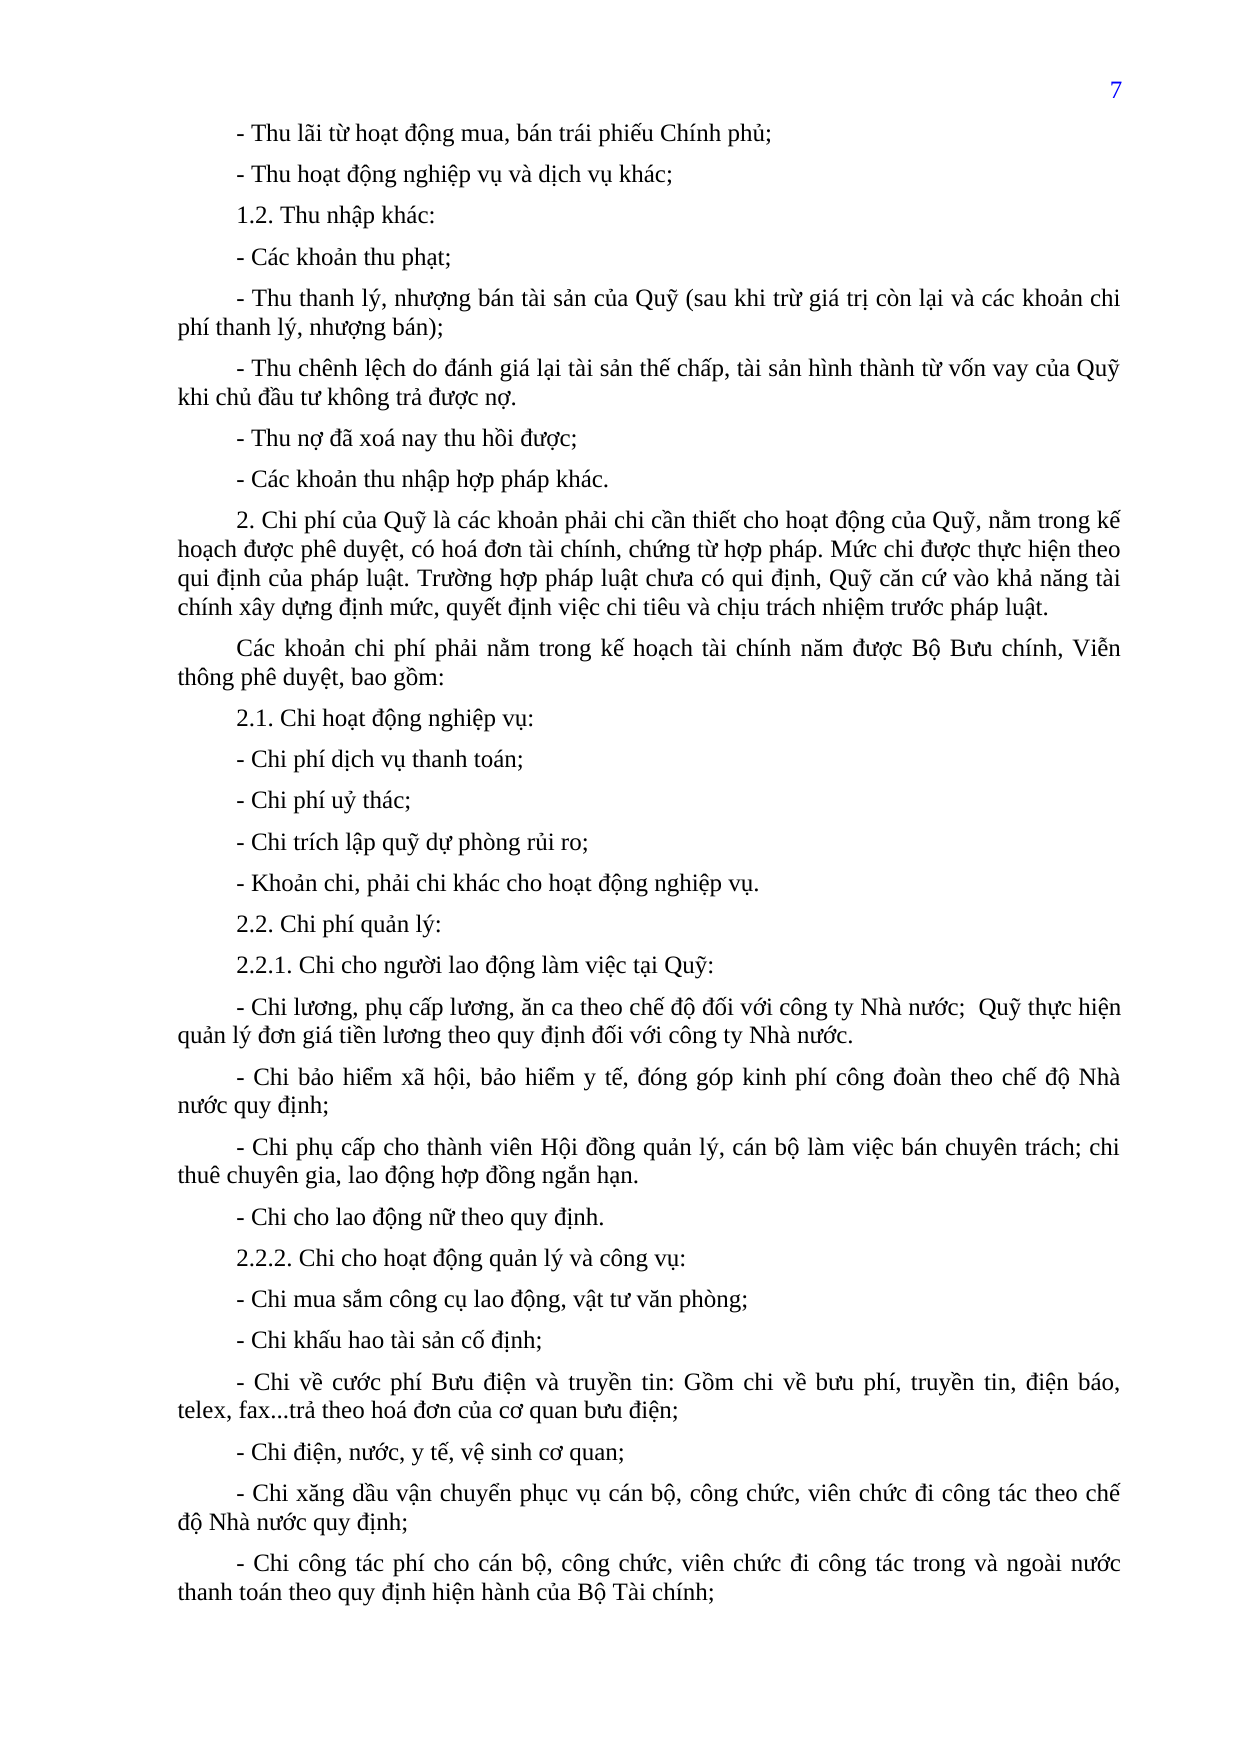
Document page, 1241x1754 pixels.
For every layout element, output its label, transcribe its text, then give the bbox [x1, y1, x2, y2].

text - Chi bảo hiểm xã hội, bảo hiểm y tế, đóng góp kinh phí công đoàn theo chế độ Nhà nước quy định; [177, 1062, 1122, 1119]
text 2.2.2. Chi cho hoạt động quản lý và công vụ: [177, 1243, 1122, 1272]
text - Chi khấu hao tài sản cố định; [177, 1326, 1122, 1354]
text Các khoản chi phí phải nằm trong kế hoạch tài chính năm được Bộ Bưu chính, Viễn thông phê duyệt, bao gồm: [177, 633, 1122, 691]
text - Chi xăng dầu vận chuyển phục vụ cán bộ, công chức, viên chức đi công tác theo chế độ Nhà nước quy định; [177, 1478, 1122, 1536]
text - Chi phụ cấp cho thành viên Hội đồng quản lý, cán bộ làm việc bán chuyên trách; chi thuê chuyên gia, lao động hợp đồng ngắn hạn. [177, 1132, 1122, 1189]
text - Các khoản thu phạt; [177, 242, 1122, 271]
text 2.2. Chi phí quản lý: [177, 909, 1122, 938]
text - Chi về cước phí Bưu điện và truyền tin: Gồm chi về bưu phí, truyền tin, điện báo, telex, fax...trả theo hoá đơn của cơ quan bưu điện; [177, 1367, 1122, 1424]
text - Chi trích lập quỹ dự phòng rủi ro; [177, 827, 1122, 856]
text - Chi công tác phí cho cán bộ, công chức, viên chức đi công tác trong và ngoài nước thanh toán theo quy định hiện hành của Bộ Tài chính; [177, 1548, 1122, 1606]
text - Các khoản thu nhập hợp pháp khác. [177, 464, 1122, 493]
text - Thu chênh lệch do đánh giá lại tài sản thế chấp, tài sản hình thành từ vốn vay của Quỹ khi chủ đầu tư không trả được nợ. [177, 353, 1122, 411]
text - Chi phí dịch vụ thanh toán; [177, 744, 1122, 773]
text - Chi cho lao động nữ theo quy định. [177, 1202, 1122, 1231]
text - Thu lãi từ hoạt động mua, bán trái phiếu Chính phủ; [177, 118, 1122, 147]
text - Chi lương, phụ cấp lương, ăn ca theo chế độ đối với công ty Nhà nước; Quỹ thực hiện quản lý đơn giá tiền lương theo quy định đối với công ty Nhà nước. [177, 992, 1122, 1049]
text 2.1. Chi hoạt động nghiệp vụ: [177, 703, 1122, 732]
text - Khoản chi, phải chi khác cho hoạt động nghiệp vụ. [177, 868, 1122, 897]
text - Chi phí uỷ thác; [177, 786, 1122, 814]
text - Thu nợ đã xoá nay thu hồi được; [177, 423, 1122, 452]
text 2. Chi phí của Quỹ là các khoản phải chi cần thiết cho hoạt động của Quỹ, nằm trong kế hoạch được phê duyệt, có hoá đơn tài chính, chứng từ hợp pháp. Mức chi được thực hiện theo qui định của pháp luật. Trường hợp pháp luật chưa có qui định, Quỹ căn cứ vào khả năng tài chính xây dựng định mức, quyết định việc chi tiêu và chịu trách nhiệm trước pháp luật. [177, 506, 1122, 621]
text - Chi mua sắm công cụ lao động, vật tư văn phòng; [177, 1284, 1122, 1313]
text - Thu thanh lý, nhượng bán tài sản của Quỹ (sau khi trừ giá trị còn lại và các khoản chi phí thanh lý, nhượng bán); [177, 283, 1122, 341]
text - Thu hoạt động nghiệp vụ và dịch vụ khác; [177, 159, 1122, 188]
text - Chi điện, nước, y tế, vệ sinh cơ quan; [177, 1437, 1122, 1466]
text 2.2.1. Chi cho người lao động làm việc tại Quỹ: [177, 951, 1122, 979]
text 1.2. Thu nhập khác: [177, 201, 1122, 229]
